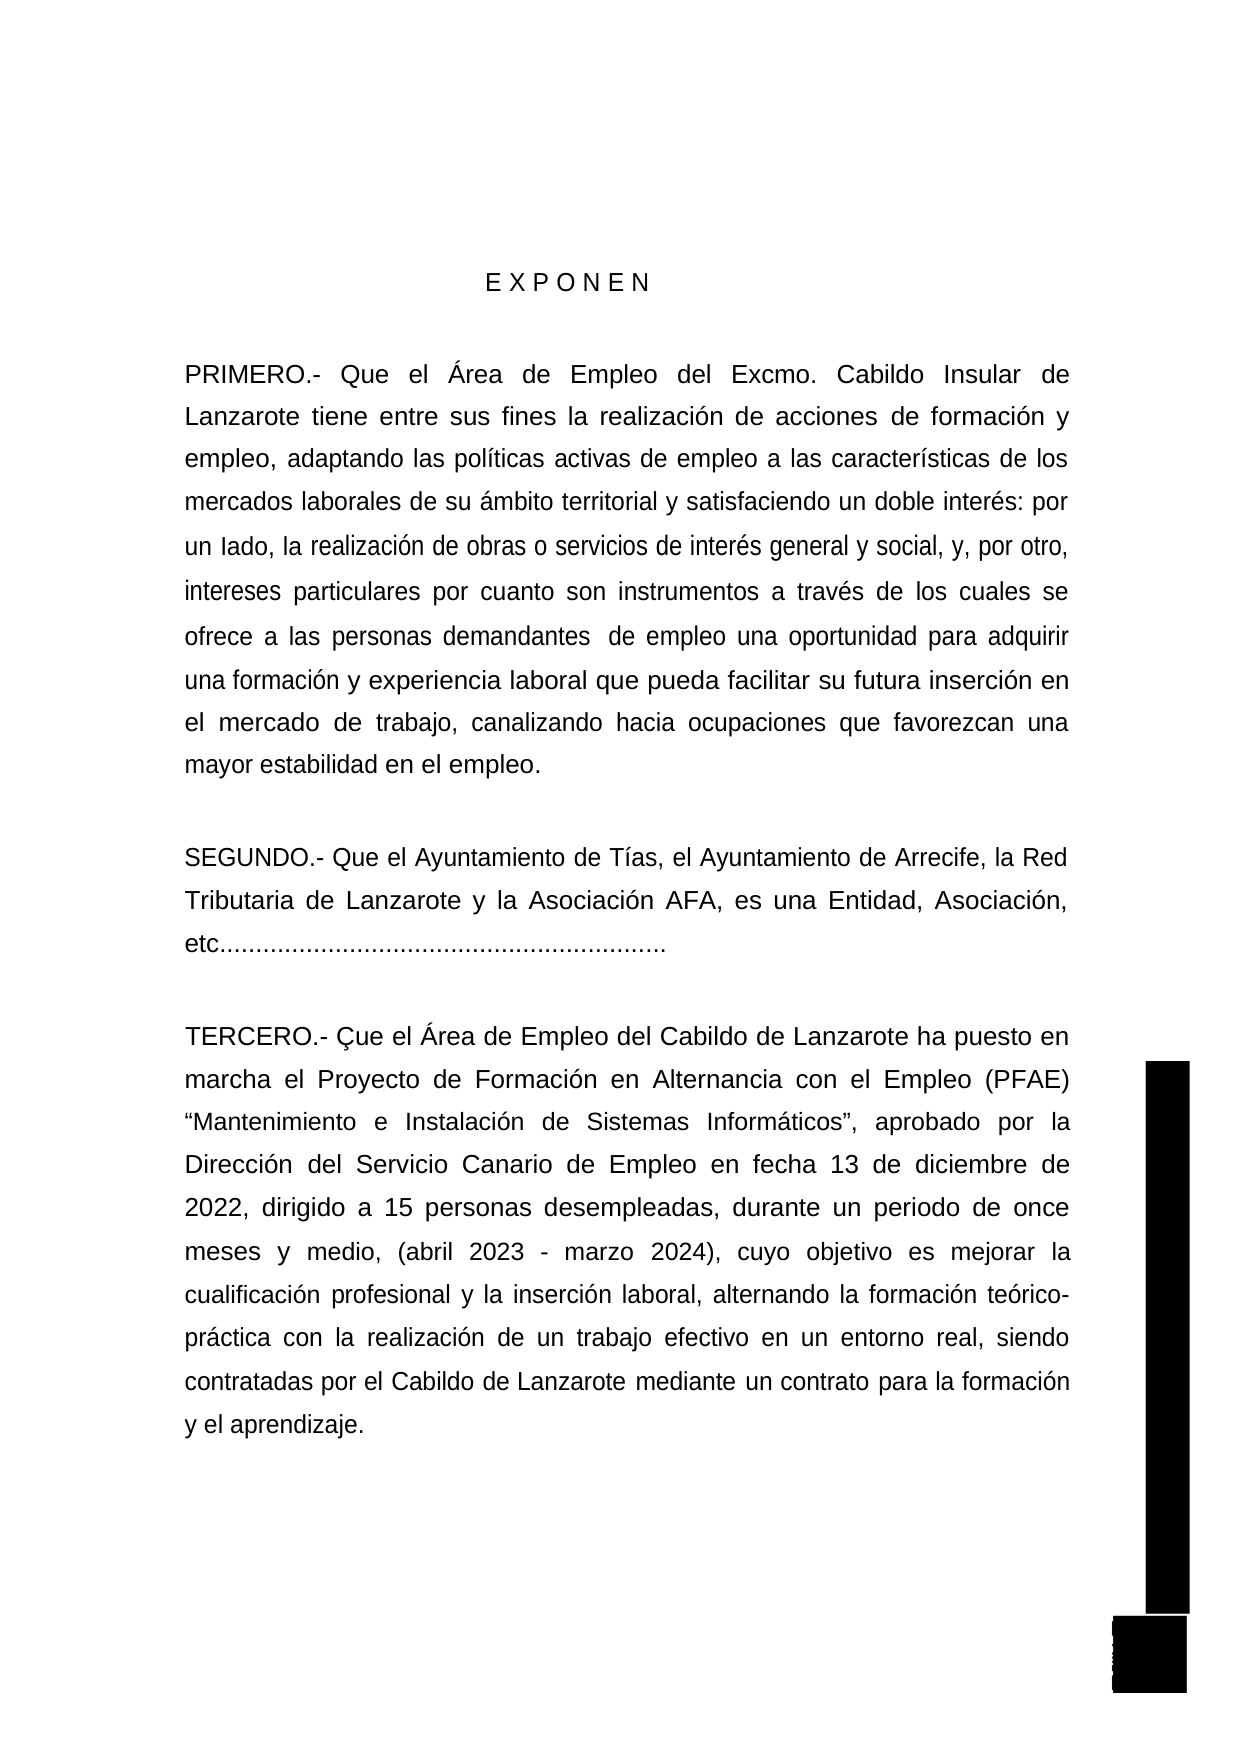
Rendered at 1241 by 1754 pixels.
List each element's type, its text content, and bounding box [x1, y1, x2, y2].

text E X P O N E N [67, 267, 1067, 297]
text TERCERO.- Çue el Área de Empleo del Cabildo de Lanzarote ha puesto en marcha el Proyecto de Formación en Alternancia con el Empleo (PFAE) “Mantenimiento e Instalación de Sistemas Informáticos”, aprobado por la Dirección del Servicio Canario de Empleo en fecha 13 de diciembre de 2022, dirigido a 15 personas desempleadas, durante un periodo de once meses y medio, (abril 2023 - marzo 2024), cuyo objetivo es mejorar la cualificación profesional y la inserción laboral, alternando la formación teórico-práctica con la realización de un trabajo efectivo en un entorno real, siendo contratadas por el Cabildo de Lanzarote mediante un contrato para la formación y el aprendizaje. [184, 1021, 1071, 1439]
picture [1111, 1061, 1190, 1693]
text SEGUNDO.- Que el Ayuntamiento de Tías, el Ayuntamiento de Arrecife, la Red Tributaria de Lanzarote y la Asociación AFA, es una Entidad, Asociación, etc.............................................................. [184, 842, 1069, 957]
text PRIMERO.- Que el Área de Empleo del Excmo. Cabildo Insular de Lanzarote tiene entre sus fines la realización de acciones de formación y empleo, adaptando las políticas activas de empleo a las características de los mercados laborales de su ámbito territorial y satisfaciendo un doble interés: por un Iado, la realización de obras o servicios de interés general y social, y, por otro, intereses particulares por cuanto son instrumentos a través de los cuales se ofrece a las personas demandantes de empleo una oportunidad para adquirir una formación y experiencia laboral que pueda facilitar su futura inserción en el mercado de trabajo, canalizando hacia ocupaciones que favorezcan una mayor estabilidad en el empleo. [184, 359, 1070, 779]
